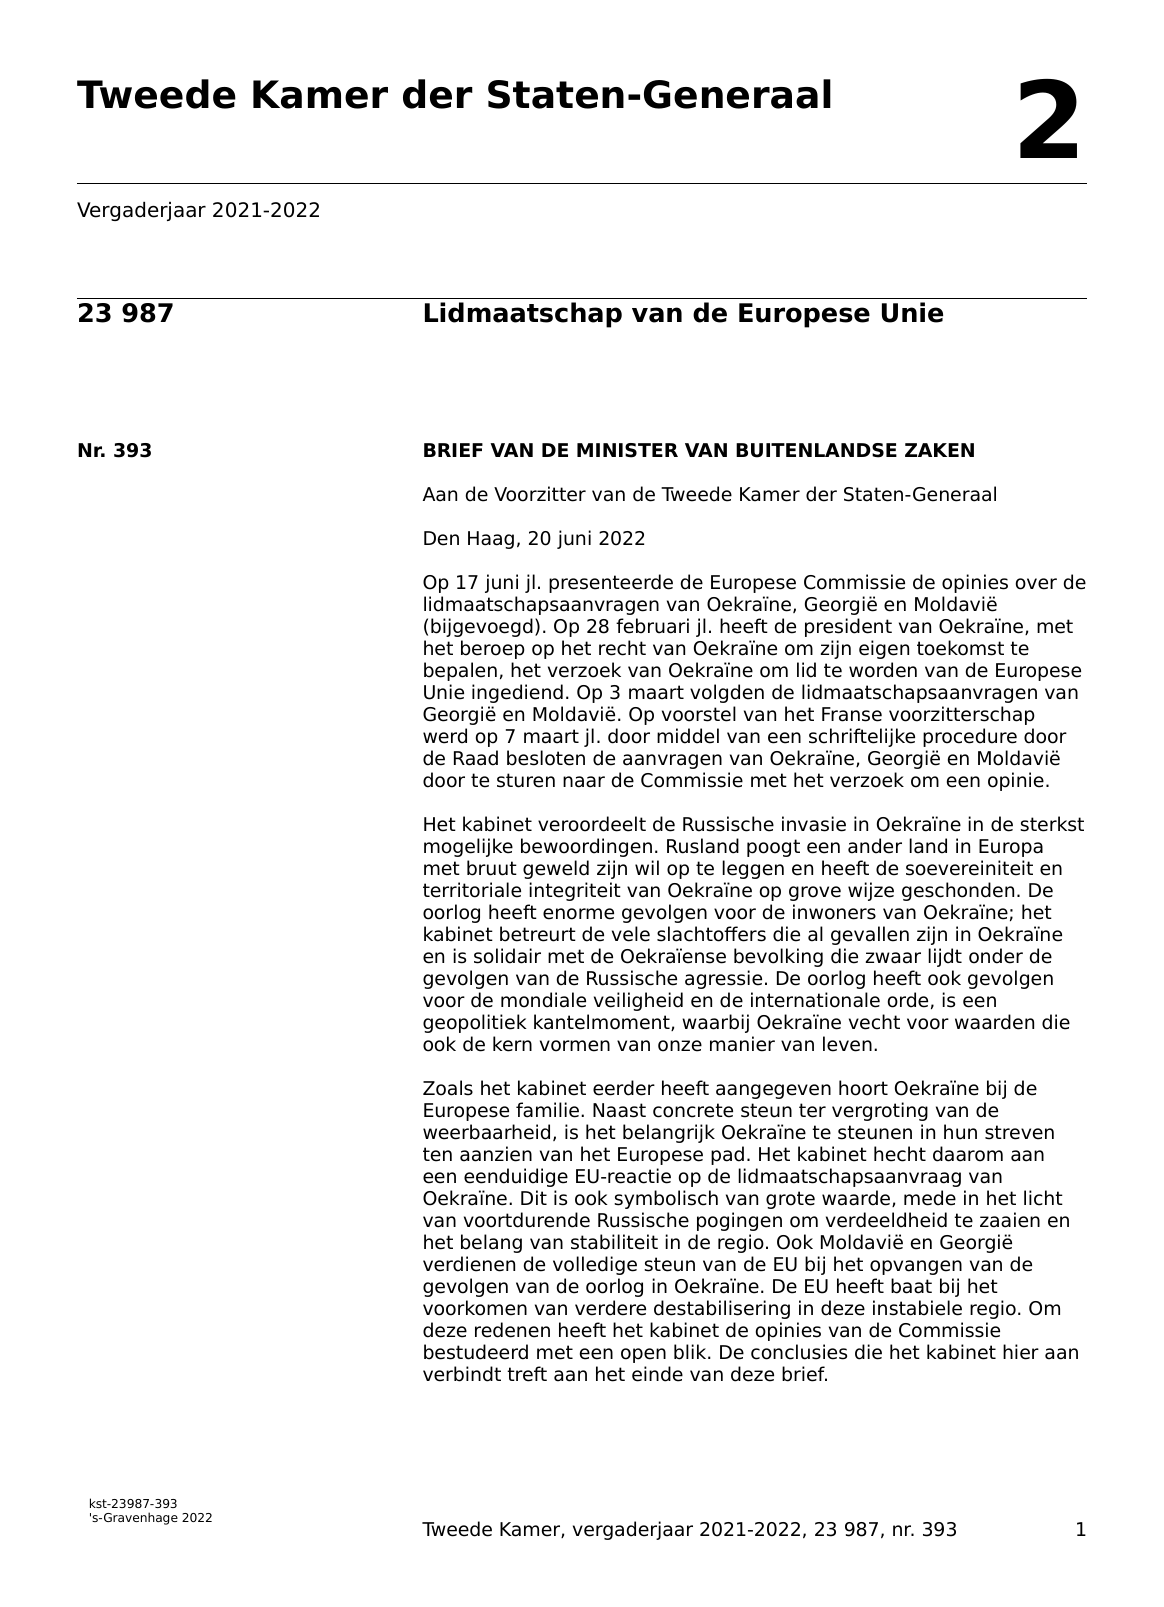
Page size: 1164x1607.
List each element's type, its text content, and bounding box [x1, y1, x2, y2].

table_header Tweede Kamer der Staten-Generaal [77, 59, 886, 183]
table_header 2 [886, 59, 1087, 183]
text Den Haag, 20 juni 2022 [422, 528, 1087, 550]
text Het kabinet veroordeelt de Russische invasie in Oekraïne in de sterkst mogelijke bewoordingen. Rusland poogt een ander land in Europa met bruut geweld zijn wil op te leggen en heeft de soevereiniteit en territoriale integriteit van Oekraïne op grove wijze geschonden. De oorlog heeft enorme gevolgen voor de inwoners van Oekraïne; het kabinet betreurt de vele slachtoffers die al gevallen zijn in Oekraïne en is solidair met de Oekraïense bevolking die zwaar lijdt onder de gevolgen van de Russische agressie. De oorlog heeft ook gevolgen voor de mondiale veiligheid en de internationale orde, is een geopolitiek kantelmoment, waarbij Oekraïne vecht voor waarden die ook de kern vormen van onze manier van leven. [422, 814, 1087, 1056]
text kst-23987-393 [88, 1497, 323, 1511]
subtitle Nr. 393 BRIEF VAN DE MINISTER VAN BUITENLANDSE ZAKEN [77, 440, 1087, 462]
text Zoals het kabinet eerder heeft aangegeven hoort Oekraïne bij de Europese familie. Naast concrete steun ter vergroting van de weerbaarheid, is het belangrijk Oekraïne te steunen in hun streven ten aanzien van het Europese pad. Het kabinet hecht daarom aan een eenduidige EU-reactie op de lidmaatschapsaanvraag van Oekraïne. Dit is ook symbolisch van grote waarde, mede in het licht van voortdurende Russische pogingen om verdeeldheid te zaaien en het belang van stabiliteit in de regio. Ook Moldavië en Georgië verdienen de volledige steun van de EU bij het opvangen van de gevolgen van de oorlog in Oekraïne. De EU heeft baat bij het voorkomen van verdere destabilisering in deze instabiele regio. Om deze redenen heeft het kabinet de opinies van de Commissie bestudeerd met een open blik. De conclusies die het kabinet hier aan verbindt treft aan het einde van deze brief. [422, 1078, 1087, 1386]
table_cell Vergaderjaar 2021-2022 [77, 184, 1087, 298]
subtitle 23 987 Lidmaatschap van de Europese Unie [77, 299, 1087, 329]
text 's-Gravenhage 2022 [88, 1511, 323, 1525]
text Aan de Voorzitter van de Tweede Kamer der Staten-Generaal [422, 484, 1087, 506]
text Op 17 juni jl. presenteerde de Europese Commissie de opinies over de lidmaatschapsaanvragen van Oekraïne, Georgië en Moldavië (bijgevoegd). Op 28 februari jl. heeft de president van Oekraïne, met het beroep op het recht van Oekraïne om zijn eigen toekomst te bepalen, het verzoek van Oekraïne om lid te worden van de Europese Unie ingediend. Op 3 maart volgden de lidmaatschapsaanvragen van Georgië en Moldavië. Op voorstel van het Franse voorzitterschap werd op 7 maart jl. door middel van een schriftelijke procedure door de Raad besloten de aanvragen van Oekraïne, Georgië en Moldavië door te sturen naar de Commissie met het verzoek om een opinie. [422, 572, 1087, 792]
